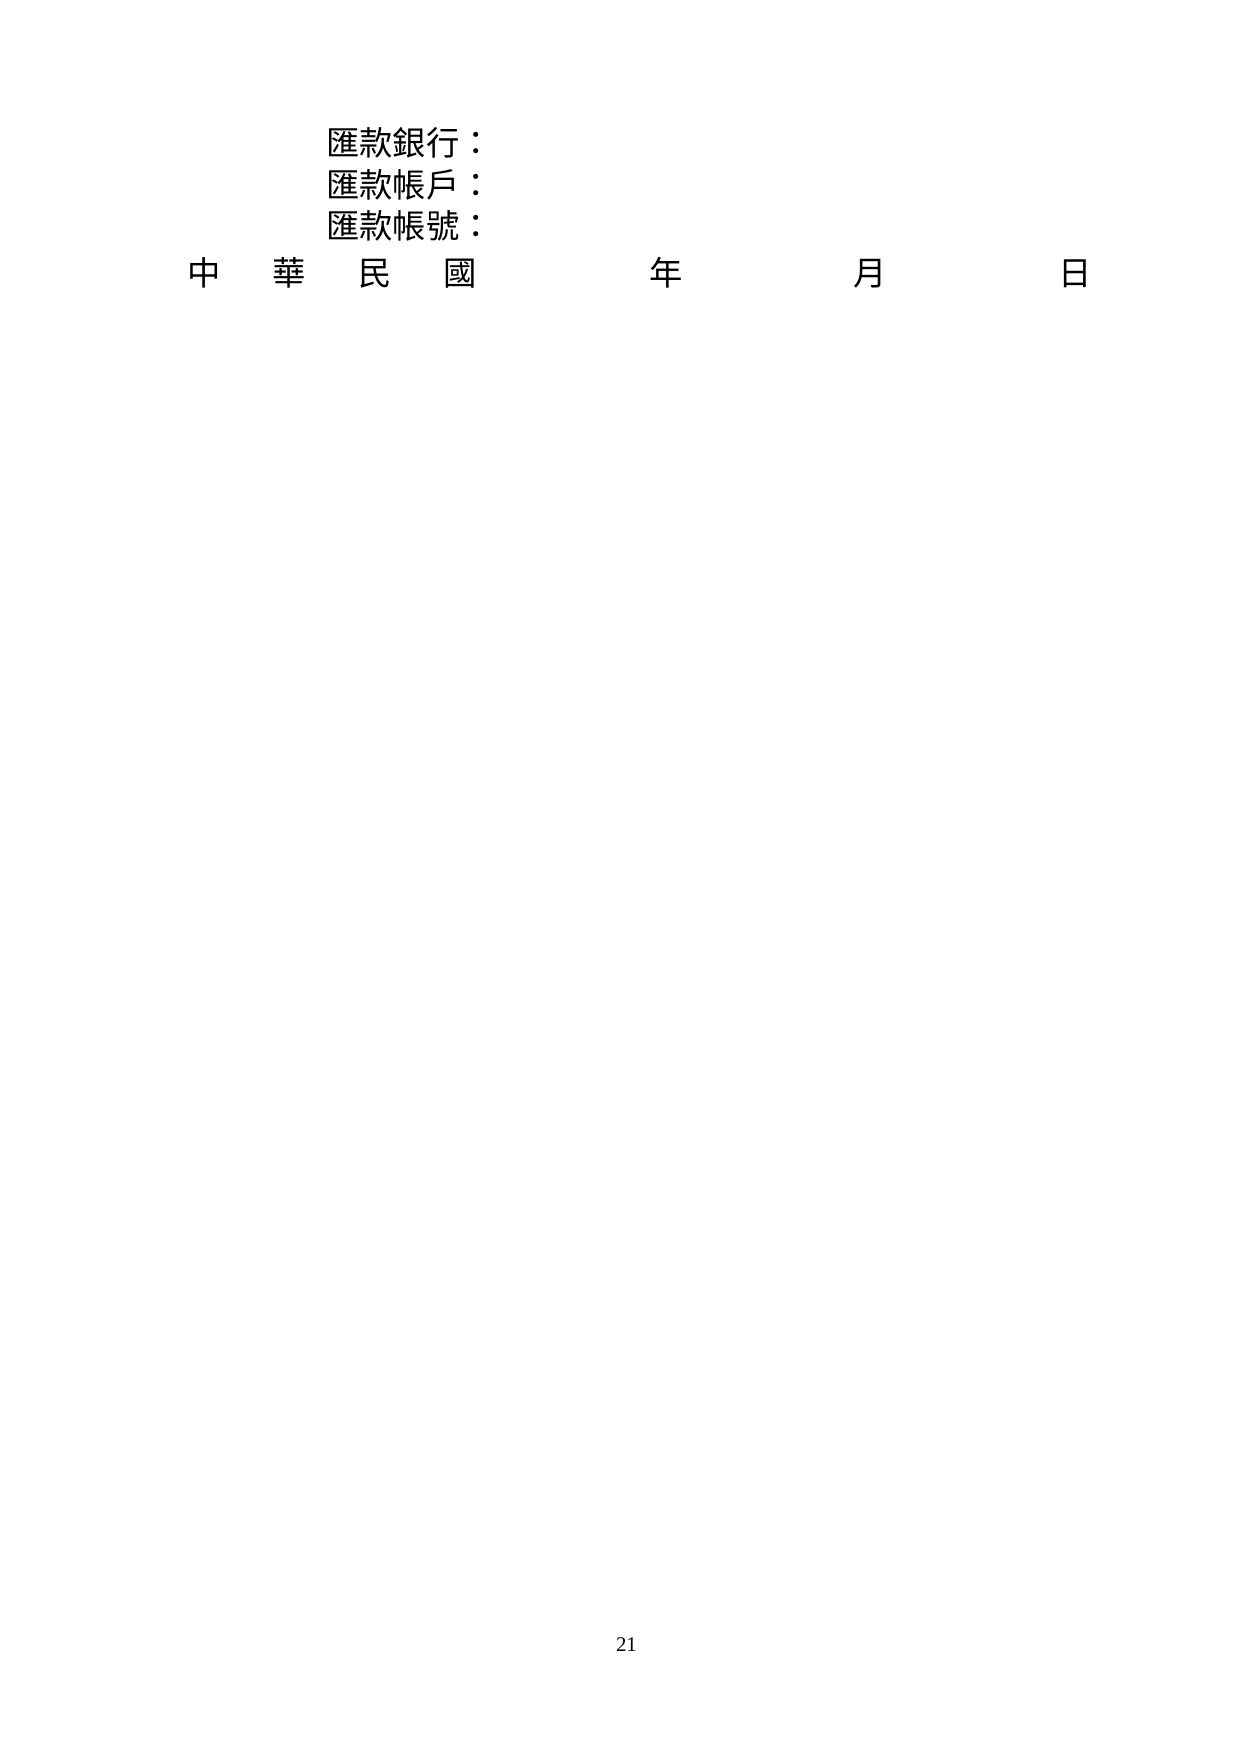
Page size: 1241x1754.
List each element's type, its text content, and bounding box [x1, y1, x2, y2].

text 中華民國 年 月 日 [187, 247, 1093, 295]
text 匯款帳號： [187, 206, 1093, 247]
text 匯款銀行： [187, 122, 1093, 164]
text 匯款帳戶： [187, 164, 1093, 206]
